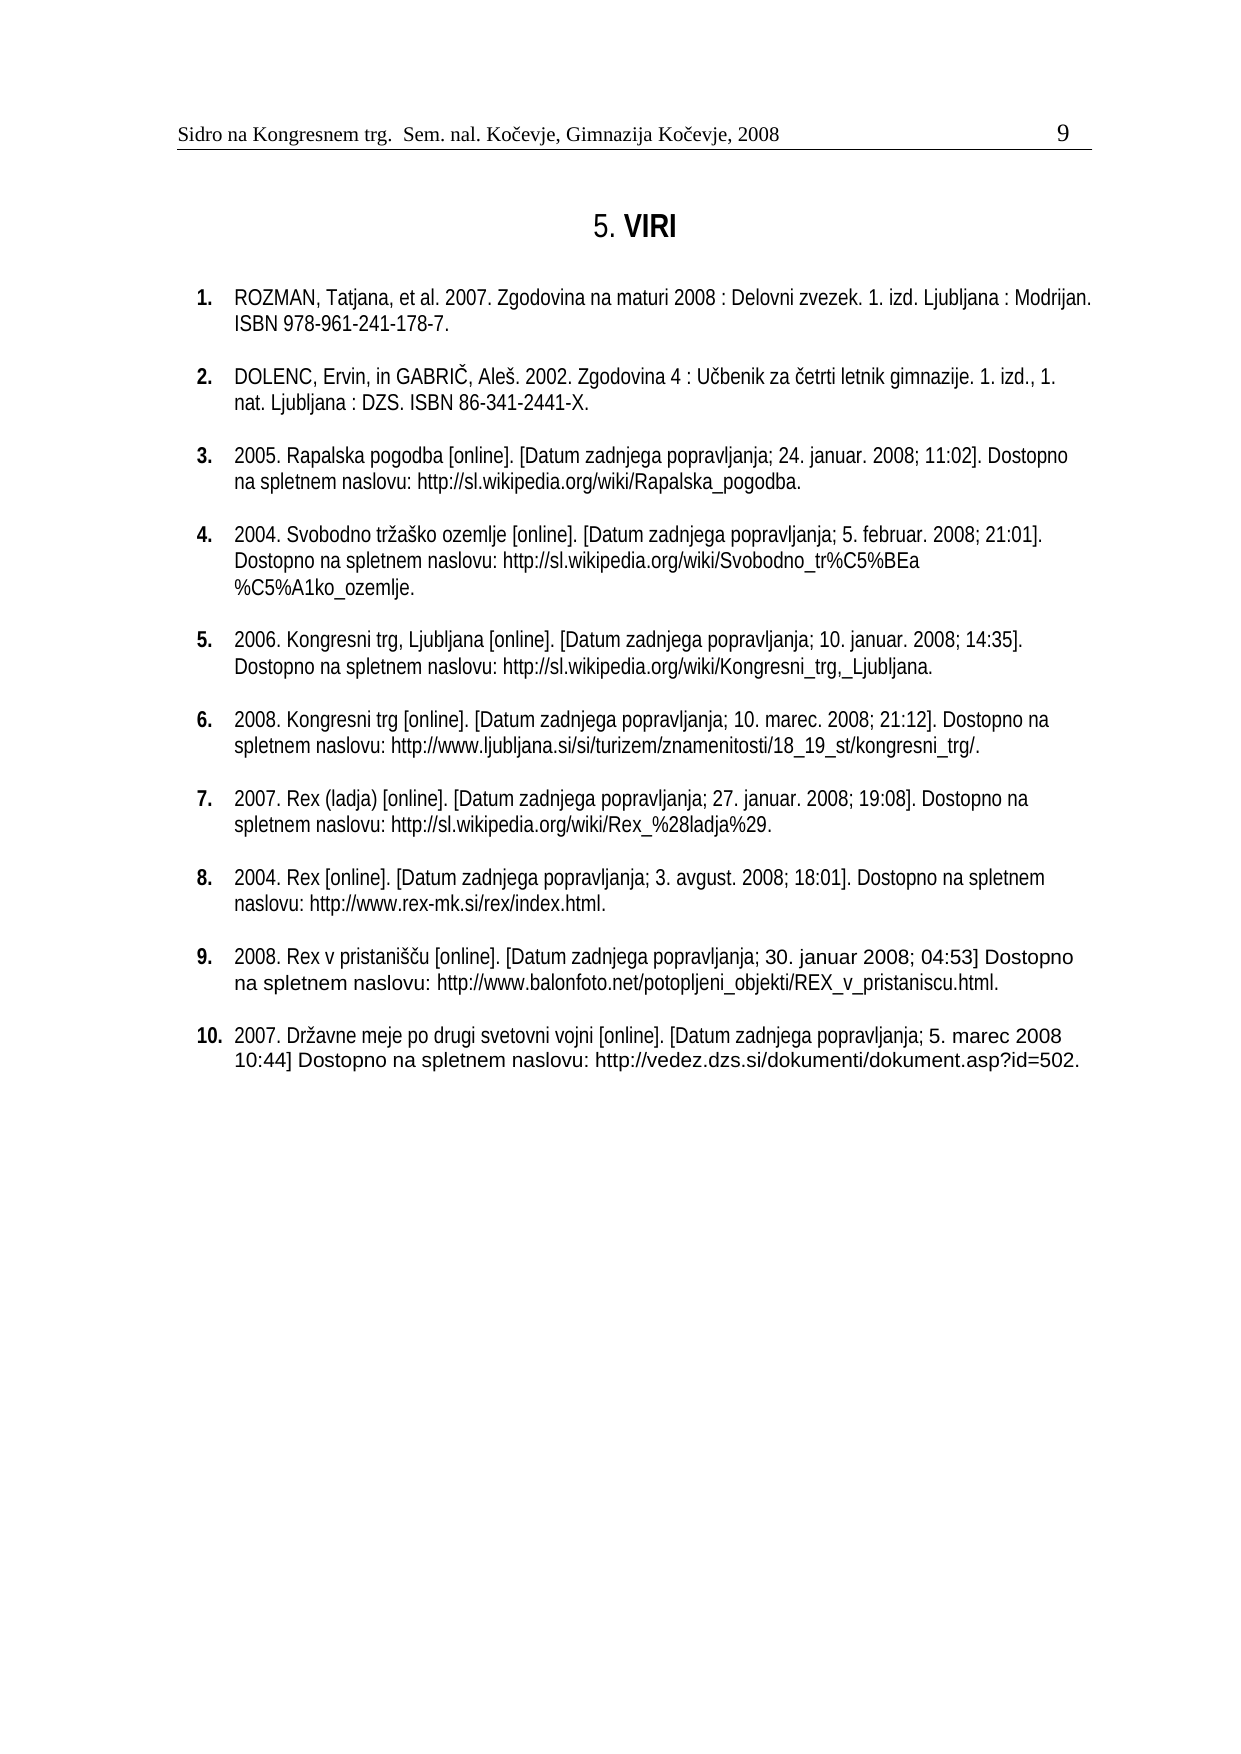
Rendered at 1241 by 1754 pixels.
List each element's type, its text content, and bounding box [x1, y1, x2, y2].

list 2005. Rapalska pogodba [online]. [Datum zadnjega popravljanja; 24. januar. 2008; 11:02]. Dostopno na spletnem naslovu: http://sl.wikipedia.org/wiki/Rapalska_pogodba. [197, 442, 1092, 495]
list ROZMAN, Tatjana, et al. 2007. Zgodovina na maturi 2008 : Delovni zvezek. 1. izd. Ljubljana : Modrijan. ISBN 978-961-241-178-7. [197, 284, 1092, 337]
list 2006. Kongresni trg, Ljubljana [online]. [Datum zadnjega popravljanja; 10. januar. 2008; 14:35]. Dostopno na spletnem naslovu: http://sl.wikipedia.org/wiki/Kongresni_trg,_Ljubljana. [197, 626, 1092, 679]
text 5. Viri [177, 207, 1092, 245]
list 2008. Rex v pristanišču [online]. [Datum zadnjega popravljanja; 30. januar 2008; 04:53] Dostopno na spletnem naslovu: http://www.balonfoto.net/potopljeni_objekti/REX_v_pristaniscu.html. [197, 943, 1092, 995]
list 2008. Kongresni trg [online]. [Datum zadnjega popravljanja; 10. marec. 2008; 21:12]. Dostopno na spletnem naslovu: http://www.ljubljana.si/si/turizem/znamenitosti/18_19_st/kongresni_trg/. [197, 706, 1092, 758]
list 2007. Rex (ladja) [online]. [Datum zadnjega popravljanja; 27. januar. 2008; 19:08]. Dostopno na spletnem naslovu: http://sl.wikipedia.org/wiki/Rex_%28ladja%29. [197, 784, 1092, 837]
list 2004. Svobodno tržaško ozemlje [online]. [Datum zadnjega popravljanja; 5. februar. 2008; 21:01]. Dostopno na spletnem naslovu: http://sl.wikipedia.org/wiki/Svobodno_tr%C5%BEa%C5%A1ko_ozemlje. [197, 521, 1092, 600]
list DOLENC, Ervin, in GABRIČ, Aleš. 2002. Zgodovina 4 : Učbenik za četrti letnik gimnazije. 1. izd., 1. nat. Ljubljana : DZS. ISBN 86-341-2441-X. [197, 363, 1092, 416]
list 2007. Državne meje po drugi svetovni vojni [online]. [Datum zadnjega popravljanja; 5. marec 2008 10:44] Dostopno na spletnem naslovu: http://vedez.dzs.si/dokumenti/dokument.asp?id=502. [197, 1022, 1092, 1072]
list 2004. Rex [online]. [Datum zadnjega popravljanja; 3. avgust. 2008; 18:01]. Dostopno na spletnem naslovu: http://www.rex-mk.si/rex/index.html. [197, 864, 1092, 916]
